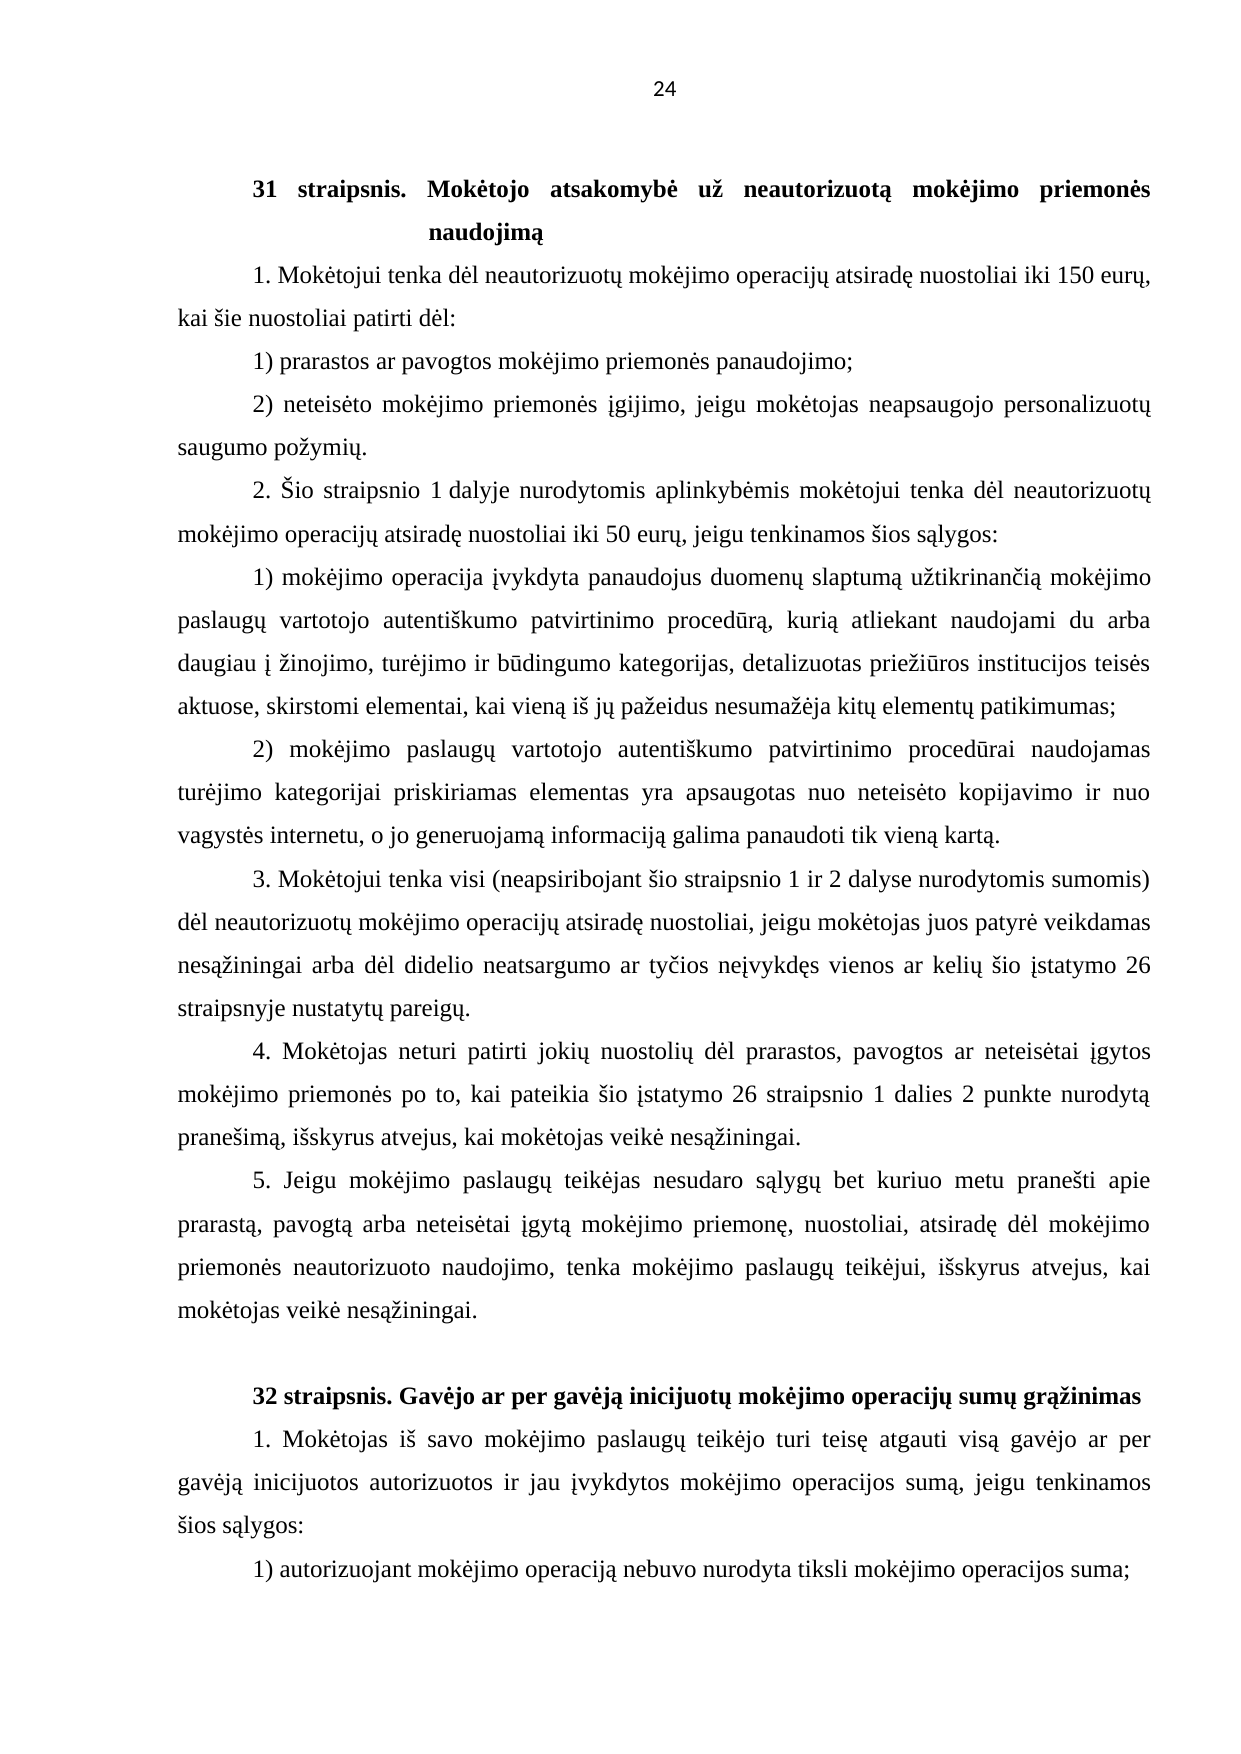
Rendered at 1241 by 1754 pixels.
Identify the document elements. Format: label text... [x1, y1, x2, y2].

text 4. Mokėtojas neturi patirti jokių nuostolių dėl prarastos, pavogtos ar neteisėtai įgytos mokėjimo priemonės po to, kai pateikia šio įstatymo 26 straipsnio 1 dalies 2 punkte nurodytą pranešimą, išskyrus atvejus, kai mokėtojas veikė nesąžiningai. [177, 1036, 1152, 1151]
text 2. Šio straipsnio 1 dalyje nurodytomis aplinkybėmis mokėtojui tenka dėl neautorizuotų mokėjimo operacijų atsiradę nuostoliai iki 50 eurų, jeigu tenkinamos šios sąlygos: [177, 476, 1152, 547]
text 31 straipsnis. Mokėtojo atsakomybė už neautorizuotą mokėjimo priemonės naudojimą [252, 174, 1152, 246]
text 1) prarastos ar pavogtos mokėjimo priemonės panaudojimo; [177, 346, 1152, 375]
text 1. Mokėtojui tenka dėl neautorizuotų mokėjimo operacijų atsiradę nuostoliai iki 150 eurų, kai šie nuostoliai patirti dėl: [177, 260, 1152, 332]
text 1) mokėjimo operacija įvykdyta panaudojus duomenų slaptumą užtikrinančią mokėjimo paslaugų vartotojo autentiškumo patvirtinimo procedūrą, kurią atliekant naudojami du arba daugiau į žinojimo, turėjimo ir būdingumo kategorijas, detalizuotas priežiūros institucijos teisės aktuose, skirstomi elementai, kai vieną iš jų pažeidus nesumažėja kitų elementų patikimumas; [177, 562, 1152, 720]
text 5. Jeigu mokėjimo paslaugų teikėjas nesudaro sąlygų bet kuriuo metu pranešti apie prarastą, pavogtą arba neteisėtai įgytą mokėjimo priemonę, nuostoliai, atsiradę dėl mokėjimo priemonės neautorizuoto naudojimo, tenka mokėjimo paslaugų teikėjui, išskyrus atvejus, kai mokėtojas veikė nesąžiningai. [177, 1166, 1152, 1324]
text 2) mokėjimo paslaugų vartotojo autentiškumo patvirtinimo procedūrai naudojamas turėjimo kategorijai priskiriamas elementas yra apsaugotas nuo neteisėto kopijavimo ir nuo vagystės internetu, o jo generuojamą informaciją galima panaudoti tik vieną kartą. [177, 734, 1152, 849]
text 32 straipsnis. Gavėjo ar per gavėją inicijuotų mokėjimo operacijų sumų grąžinimas [177, 1381, 1152, 1410]
text 3. Mokėtojui tenka visi (neapsiribojant šio straipsnio 1 ir 2 dalyse nurodytomis sumomis) dėl neautorizuotų mokėjimo operacijų atsiradę nuostoliai, jeigu mokėtojas juos patyrė veikdamas nesąžiningai arba dėl didelio neatsargumo ar tyčios neįvykdęs vienos ar kelių šio įstatymo 26 straipsnyje nustatytų pareigų. [177, 864, 1152, 1022]
text 1) autorizuojant mokėjimo operaciją nebuvo nurodyta tiksli mokėjimo operacijos suma; [177, 1554, 1152, 1582]
text 1. Mokėtojas iš savo mokėjimo paslaugų teikėjo turi teisę atgauti visą gavėjo ar per gavėją inicijuotos autorizuotos ir jau įvykdytos mokėjimo operacijos sumą, jeigu tenkinamos šios sąlygos: [177, 1424, 1152, 1539]
text 2) neteisėto mokėjimo priemonės įgijimo, jeigu mokėtojas neapsaugojo personalizuotų saugumo požymių. [177, 389, 1152, 461]
